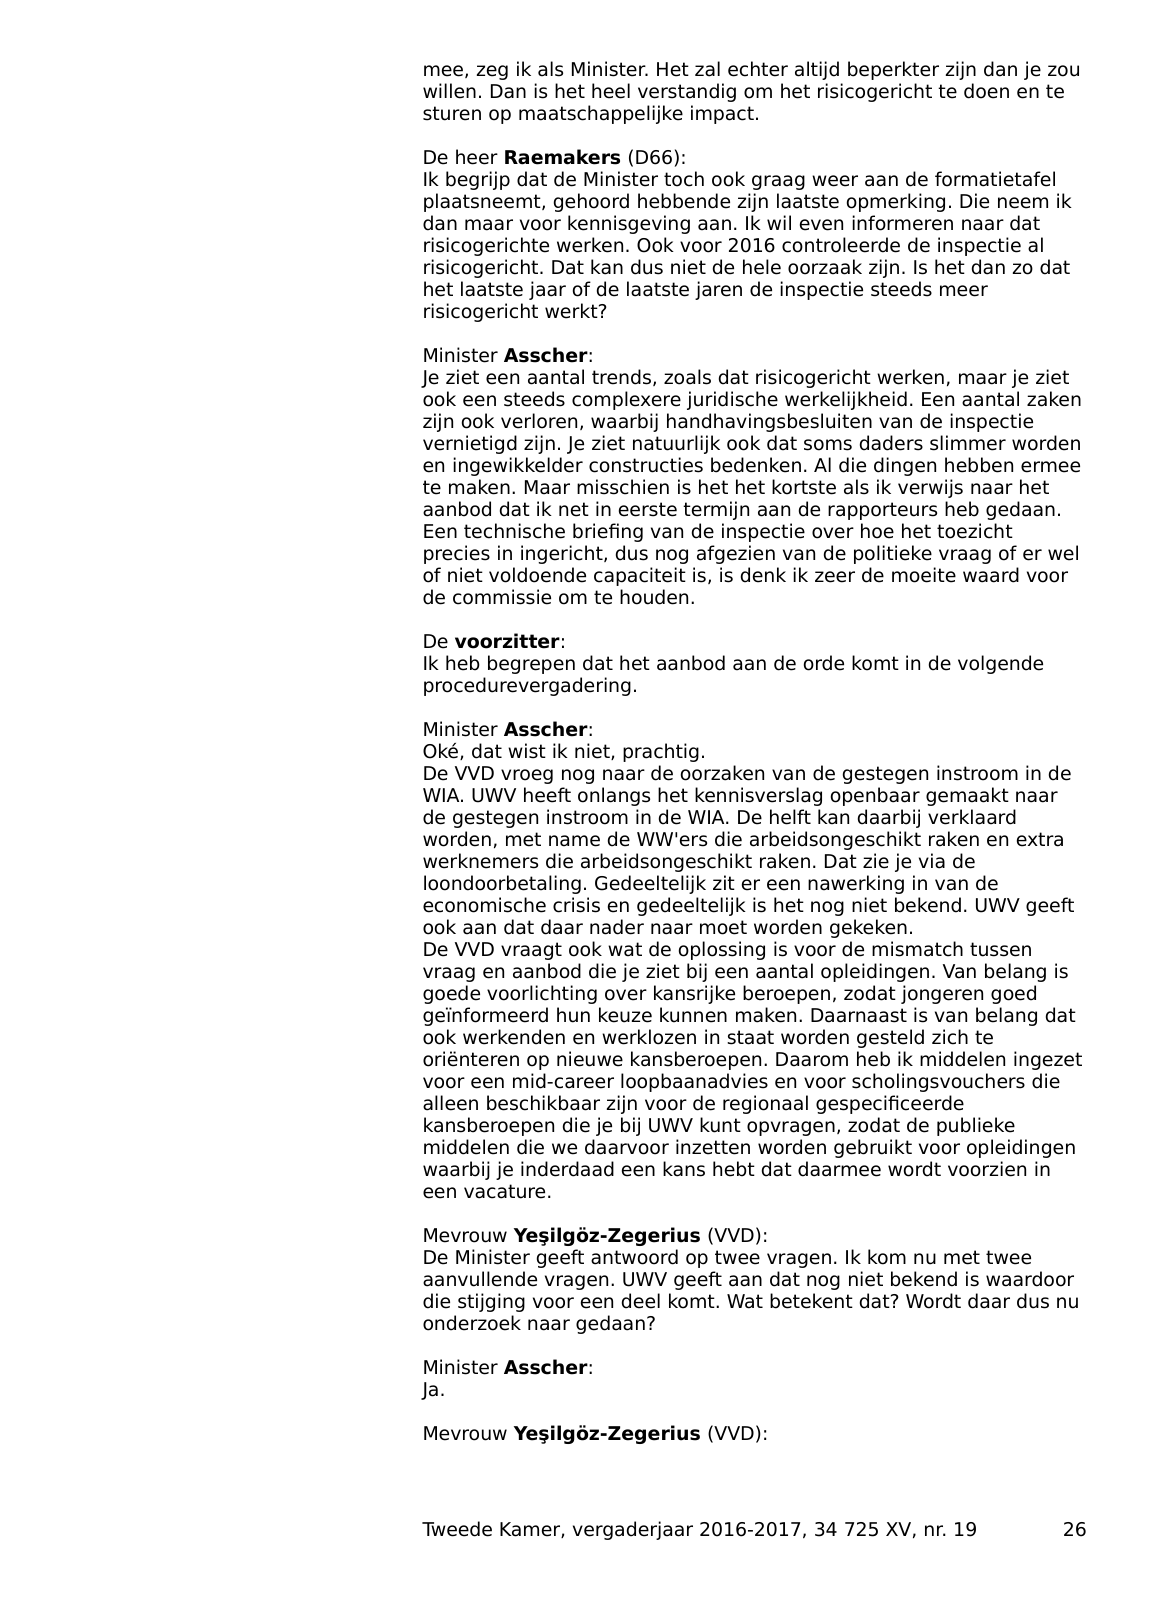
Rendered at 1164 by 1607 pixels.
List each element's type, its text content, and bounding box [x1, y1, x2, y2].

text De VVD vroeg nog naar de oorzaken van de gestegen instroom in de WIA. UWV heeft onlangs het kennisverslag openbaar gemaakt naar de gestegen instroom in de WIA. De helft kan daarbij verklaard worden, met name de WW'ers die arbeidsongeschikt raken en extra werknemers die arbeidsongeschikt raken. Dat zie je via de loondoorbetaling. Gedeeltelijk zit er een nawerking in van de economische crisis en gedeeltelijk is het nog niet bekend. UWV geeft ook aan dat daar nader naar moet worden gekeken. [422, 763, 1087, 939]
text Minister Asscher: [422, 1357, 1087, 1379]
text Minister Asscher: [422, 719, 1087, 741]
text mee, zeg ik als Minister. Het zal echter altijd beperkter zijn dan je zou willen. Dan is het heel verstandig om het risicogericht te doen en te sturen op maatschappelijke impact. [422, 59, 1087, 125]
text Ik heb begrepen dat het aanbod aan de orde komt in de volgende procedurevergadering. [422, 653, 1087, 697]
text De heer Raemakers (D66): [422, 147, 1087, 169]
text De VVD vraagt ook wat de oplossing is voor de mismatch tussen vraag en aanbod die je ziet bij een aantal opleidingen. Van belang is goede voorlichting over kansrijke beroepen, zodat jongeren goed geïnformeerd hun keuze kunnen maken. Daarnaast is van belang dat ook werkenden en werklozen in staat worden gesteld zich te oriënteren op nieuwe kansberoepen. Daarom heb ik middelen ingezet voor een mid-career loopbaanadvies en voor scholingsvouchers die alleen beschikbaar zijn voor de regionaal gespecificeerde kansberoepen die je bij UWV kunt opvragen, zodat de publieke middelen die we daarvoor inzetten worden gebruikt voor opleidingen waarbij je inderdaad een kans hebt dat daarmee wordt voorzien in een vacature. [422, 939, 1087, 1203]
text Ja. [422, 1379, 1087, 1401]
text Je ziet een aantal trends, zoals dat risicogericht werken, maar je ziet ook een steeds complexere juridische werkelijkheid. Een aantal zaken zijn ook verloren, waarbij handhavingsbesluiten van de inspectie vernietigd zijn. Je ziet natuurlijk ook dat soms daders slimmer worden en ingewikkelder constructies bedenken. Al die dingen hebben ermee te maken. Maar misschien is het het kortste als ik verwijs naar het aanbod dat ik net in eerste termijn aan de rapporteurs heb gedaan. Een technische briefing van de inspectie over hoe het toezicht precies in ingericht, dus nog afgezien van de politieke vraag of er wel of niet voldoende capaciteit is, is denk ik zeer de moeite waard voor de commissie om te houden. [422, 367, 1087, 609]
text Minister Asscher: [422, 345, 1087, 367]
text Mevrouw Yeşilgöz-Zegerius (VVD): [422, 1225, 1087, 1247]
text Ik begrijp dat de Minister toch ook graag weer aan de formatietafel plaatsneemt, gehoord hebbende zijn laatste opmerking. Die neem ik dan maar voor kennisgeving aan. Ik wil even informeren naar dat risicogerichte werken. Ook voor 2016 controleerde de inspectie al risicogericht. Dat kan dus niet de hele oorzaak zijn. Is het dan zo dat het laatste jaar of de laatste jaren de inspectie steeds meer risicogericht werkt? [422, 169, 1087, 323]
text Mevrouw Yeşilgöz-Zegerius (VVD): [422, 1423, 1087, 1445]
text Oké, dat wist ik niet, prachtig. [422, 741, 1087, 763]
text De Minister geeft antwoord op twee vragen. Ik kom nu met twee aanvullende vragen. UWV geeft aan dat nog niet bekend is waardoor die stijging voor een deel komt. Wat betekent dat? Wordt daar dus nu onderzoek naar gedaan? [422, 1247, 1087, 1335]
text De voorzitter: [422, 631, 1087, 653]
